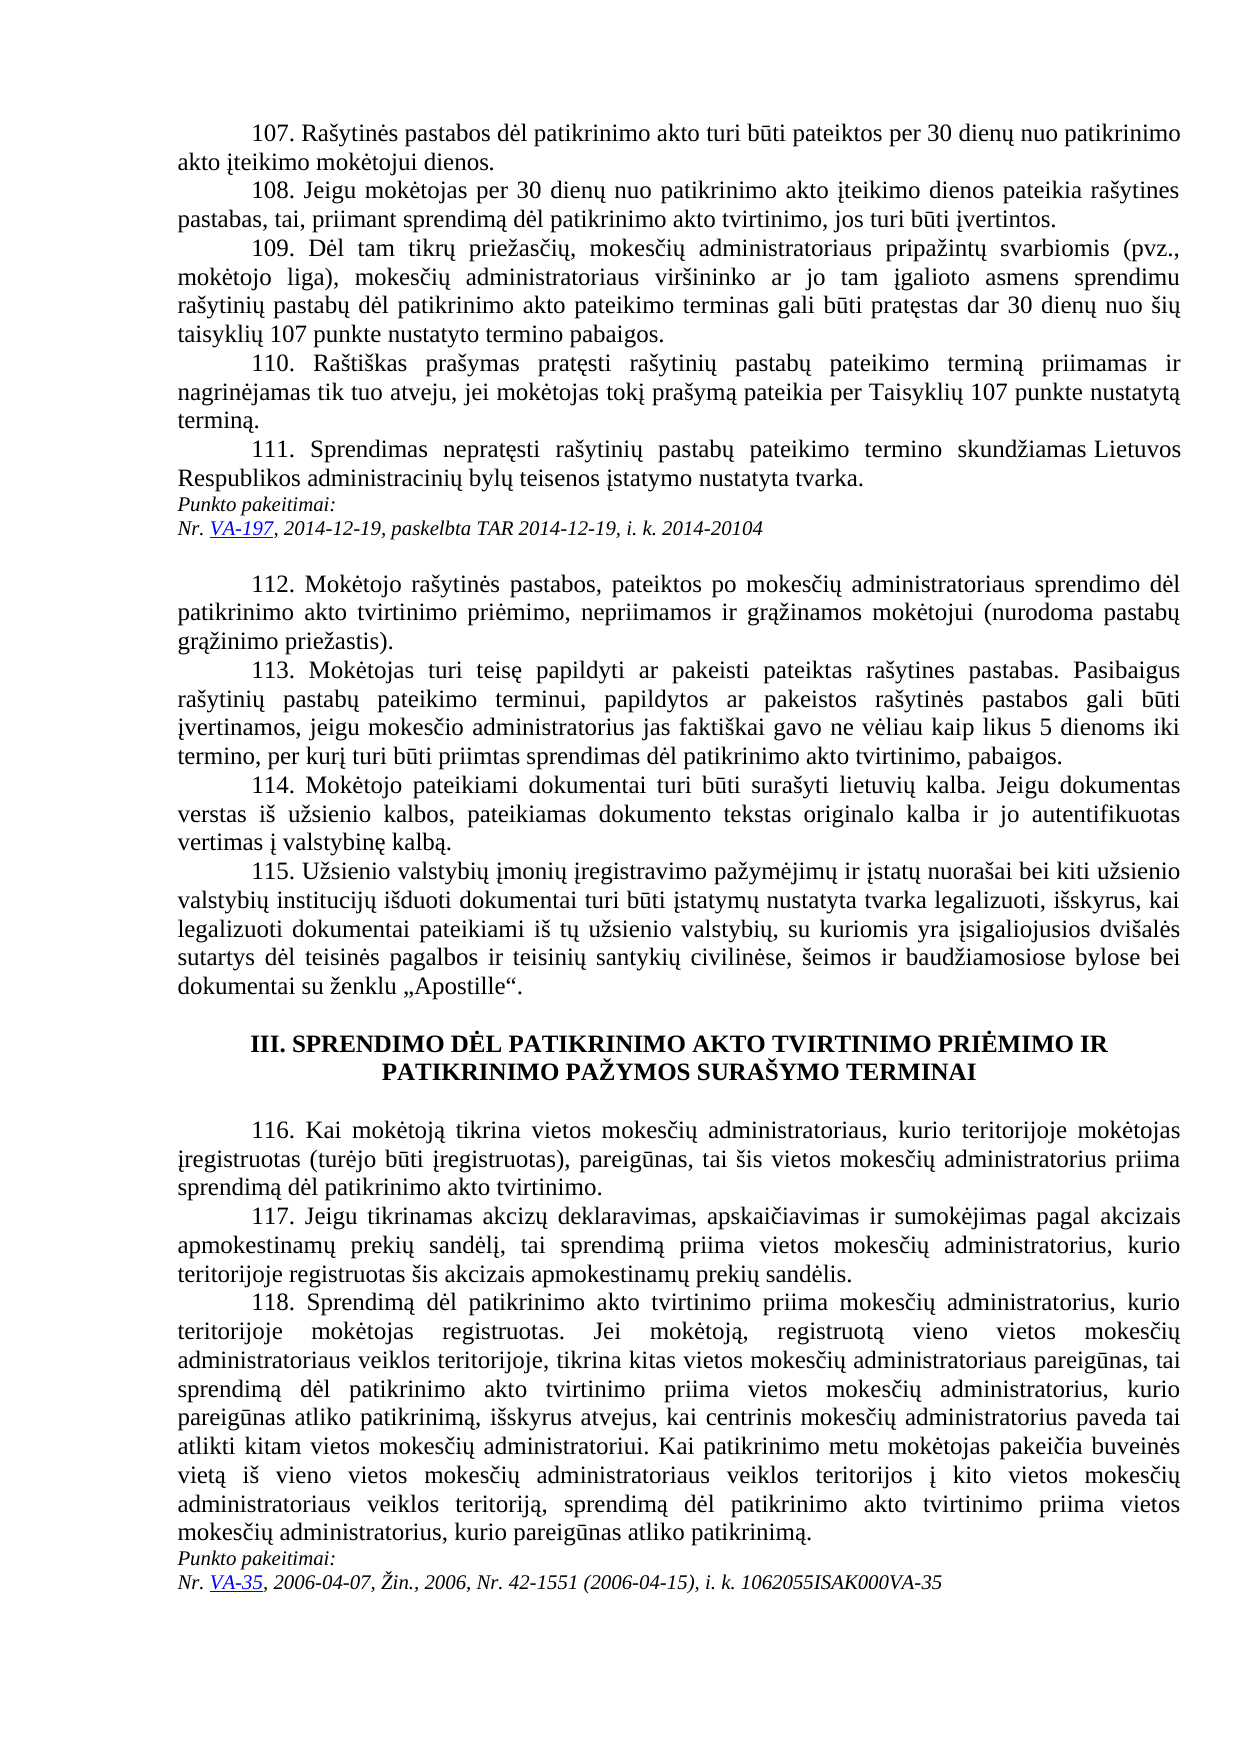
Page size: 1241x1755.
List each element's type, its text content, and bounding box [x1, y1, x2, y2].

text 113. Mokėtojas turi teisę papildyti ar pakeisti pateiktas rašytines pastabas. Pasibaigus rašytinių pastabų pateikimo terminui, papildytos ar pakeistos rašytinės pastabos gali būti įvertinamos, jeigu mokesčio administratorius jas faktiškai gavo ne vėliau kaip likus 5 dienoms iki termino, per kurį turi būti priimtas sprendimas dėl patikrinimo akto tvirtinimo, pabaigos. [177, 655, 1181, 770]
text 114. Mokėtojo pateikiami dokumentai turi būti surašyti lietuvių kalba. Jeigu dokumentas verstas iš užsienio kalbos, pateikiamas dokumento tekstas originalo kalba ir jo autentifikuotas vertimas į valstybinę kalbą. [177, 770, 1181, 856]
text Punkto pakeitimai: [177, 492, 1181, 516]
text 107. Rašytinės pastabos dėl patikrinimo akto turi būti pateiktos per 30 dienų nuo patikrinimo akto įteikimo mokėtojui dienos. [177, 118, 1181, 176]
text 116. Kai mokėtoją tikrina vietos mokesčių administratoriaus, kurio teritorijoje mokėtojas įregistruotas (turėjo būti įregistruotas), pareigūnas, tai šis vietos mokesčių administratorius priima sprendimą dėl patikrinimo akto tvirtinimo. [177, 1115, 1181, 1201]
text Punkto pakeitimai: [177, 1546, 1181, 1570]
text 118. Sprendimą dėl patikrinimo akto tvirtinimo priima mokesčių administratorius, kurio teritorijoje mokėtojas registruotas. Jei mokėtoją, registruotą vieno vietos mokesčių administratoriaus veiklos teritorijoje, tikrina kitas vietos mokesčių administratoriaus pareigūnas, tai sprendimą dėl patikrinimo akto tvirtinimo priima vietos mokesčių administratorius, kurio pareigūnas atliko patikrinimą, išskyrus atvejus, kai centrinis mokesčių administratorius paveda tai atlikti kitam vietos mokesčių administratoriui. Kai patikrinimo metu mokėtojas pakeičia buveinės vietą iš vieno vietos mokesčių administratoriaus veiklos teritorijos į kito vietos mokesčių administratoriaus veiklos teritoriją, sprendimą dėl patikrinimo akto tvirtinimo priima vietos mokesčių administratorius, kurio pareigūnas atliko patikrinimą. [177, 1287, 1181, 1546]
text 117. Jeigu tikrinamas akcizų deklaravimas, apskaičiavimas ir sumokėjimas pagal akcizais apmokestinamų prekių sandėlį, tai sprendimą priima vietos mokesčių administratorius, kurio teritorijoje registruotas šis akcizais apmokestinamų prekių sandėlis. [177, 1201, 1181, 1287]
text Nr. VA-197, 2014-12-19, paskelbta TAR 2014-12-19, i. k. 2014-20104 [177, 516, 1181, 540]
text 108. Jeigu mokėtojas per 30 dienų nuo patikrinimo akto įteikimo dienos pateikia rašytines pastabas, tai, priimant sprendimą dėl patikrinimo akto tvirtinimo, jos turi būti įvertintos. [177, 176, 1181, 233]
text Nr. VA-35, 2006-04-07, Žin., 2006, Nr. 42-1551 (2006-04-15), i. k. 1062055ISAK000VA-35 [177, 1570, 1181, 1594]
text 109. Dėl tam tikrų priežasčių, mokesčių administratoriaus pripažintų svarbiomis (pvz., mokėtojo liga), mokesčių administratoriaus viršininko ar jo tam įgalioto asmens sprendimu rašytinių pastabų dėl patikrinimo akto pateikimo terminas gali būti pratęstas dar 30 dienų nuo šių taisyklių 107 punkte nustatyto termino pabaigos. [177, 233, 1181, 348]
text 112. Mokėtojo rašytinės pastabos, pateiktos po mokesčių administratoriaus sprendimo dėl patikrinimo akto tvirtinimo priėmimo, nepriimamos ir grąžinamos mokėtojui (nurodoma pastabų grąžinimo priežastis). [177, 569, 1181, 655]
text 115. Užsienio valstybių įmonių įregistravimo pažymėjimų ir įstatų nuorašai bei kiti užsienio valstybių institucijų išduoti dokumentai turi būti įstatymų nustatyta tvarka legalizuoti, išskyrus, kai legalizuoti dokumentai pateikiami iš tų užsienio valstybių, su kuriomis yra įsigaliojusios dvišalės sutartys dėl teisinės pagalbos ir teisinių santykių civilinėse, šeimos ir baudžiamosiose bylose bei dokumentai su ženklu „Apostille“. [177, 856, 1181, 1000]
text III. SPRENDIMO DĖL PATIKRINIMO AKTO TVIRTINIMO PRIĖMIMO IR PATIKRINIMO PAŽYMOS SURAŠYMO TERMINAI [177, 1029, 1181, 1086]
text 110. Raštiškas prašymas pratęsti rašytinių pastabų pateikimo terminą priimamas ir nagrinėjamas tik tuo atveju, jei mokėtojas tokį prašymą pateikia per Taisyklių 107 punkte nustatytą terminą. [177, 348, 1181, 434]
text 111. Sprendimas nepratęsti rašytinių pastabų pateikimo termino skundžiamas Lietuvos Respublikos administracinių bylų teisenos įstatymo nustatyta tvarka. [177, 434, 1181, 492]
